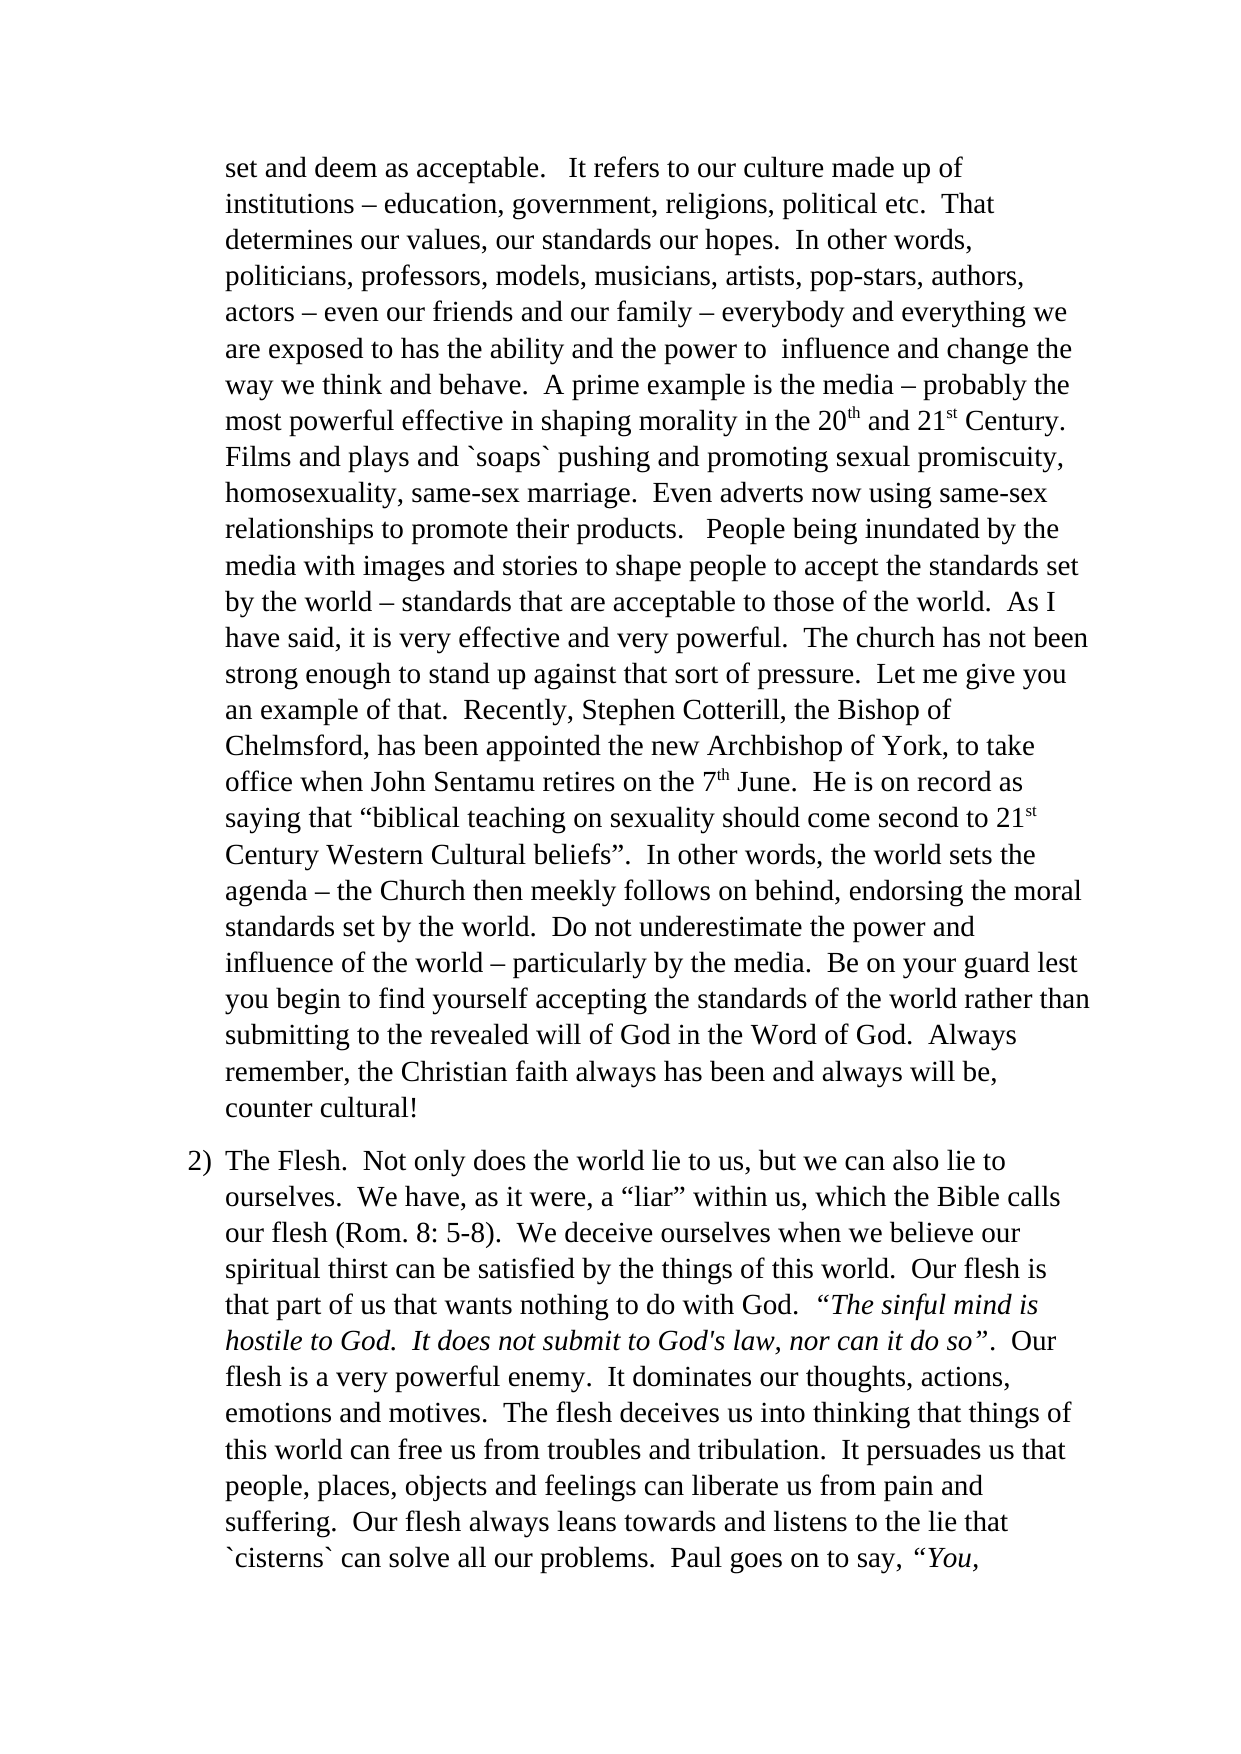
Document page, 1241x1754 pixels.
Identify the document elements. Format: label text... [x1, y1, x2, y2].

list set and deem as acceptable. It refers to our culture made up of institutions – education, government, religions, political etc. That determines our values, our standards our hopes. In other words, politicians, professors, models, musicians, artists, pop-stars, authors, actors – even our friends and our family – everybody and everything we are exposed to has the ability and the power to influence and change the way we think and behave. A prime example is the media – probably the most powerful effective in shaping morality in the 20th and 21st Century. Films and plays and `soaps` pushing and promoting sexual promiscuity, homosexuality, same-sex marriage. Even adverts now using same-sex relationships to promote their products. People being inundated by the media with images and stories to shape people to accept the standards set by the world – standards that are acceptable to those of the world. As I have said, it is very effective and very powerful. The church has not been strong enough to stand up against that sort of pressure. Let me give you an example of that. Recently, Stephen Cotterill, the Bishop of Chelmsford, has been appointed the new Archbishop of York, to take office when John Sentamu retires on the 7th June. He is on record as saying that “biblical teaching on sexuality should come second to 21st Century Western Cultural beliefs”. In other words, the world sets the agenda – the Church then meekly follows on behind, endorsing the moral standards set by the world. Do not underestimate the power and influence of the world – particularly by the media. Be on your guard lest you begin to find yourself accepting the standards of the world rather than submitting to the revealed will of God in the Word of God. Always remember, the Christian faith always has been and always will be, counter cultural! [187, 150, 1090, 1123]
list The Flesh. Not only does the world lie to us, but we can also lie to ourselves. We have, as it were, a “liar” within us, which the Bible calls our flesh (Rom. 8: 5-8). We deceive ourselves when we believe our spiritual thirst can be satisfied by the things of this world. Our flesh is that part of us that wants nothing to do with God. “The sinful mind is hostile to God. It does not submit to God's law, nor can it do so”. Our flesh is a very powerful enemy. It dominates our thoughts, actions, emotions and motives. The flesh deceives us into thinking that things of this world can free us from troubles and tribulation. It persuades us that people, places, objects and feelings can liberate us from pain and suffering. Our flesh always leans towards and listens to the lie that `cisterns` can solve all our problems. Paul goes on to say, “You, [187, 1143, 1090, 1574]
